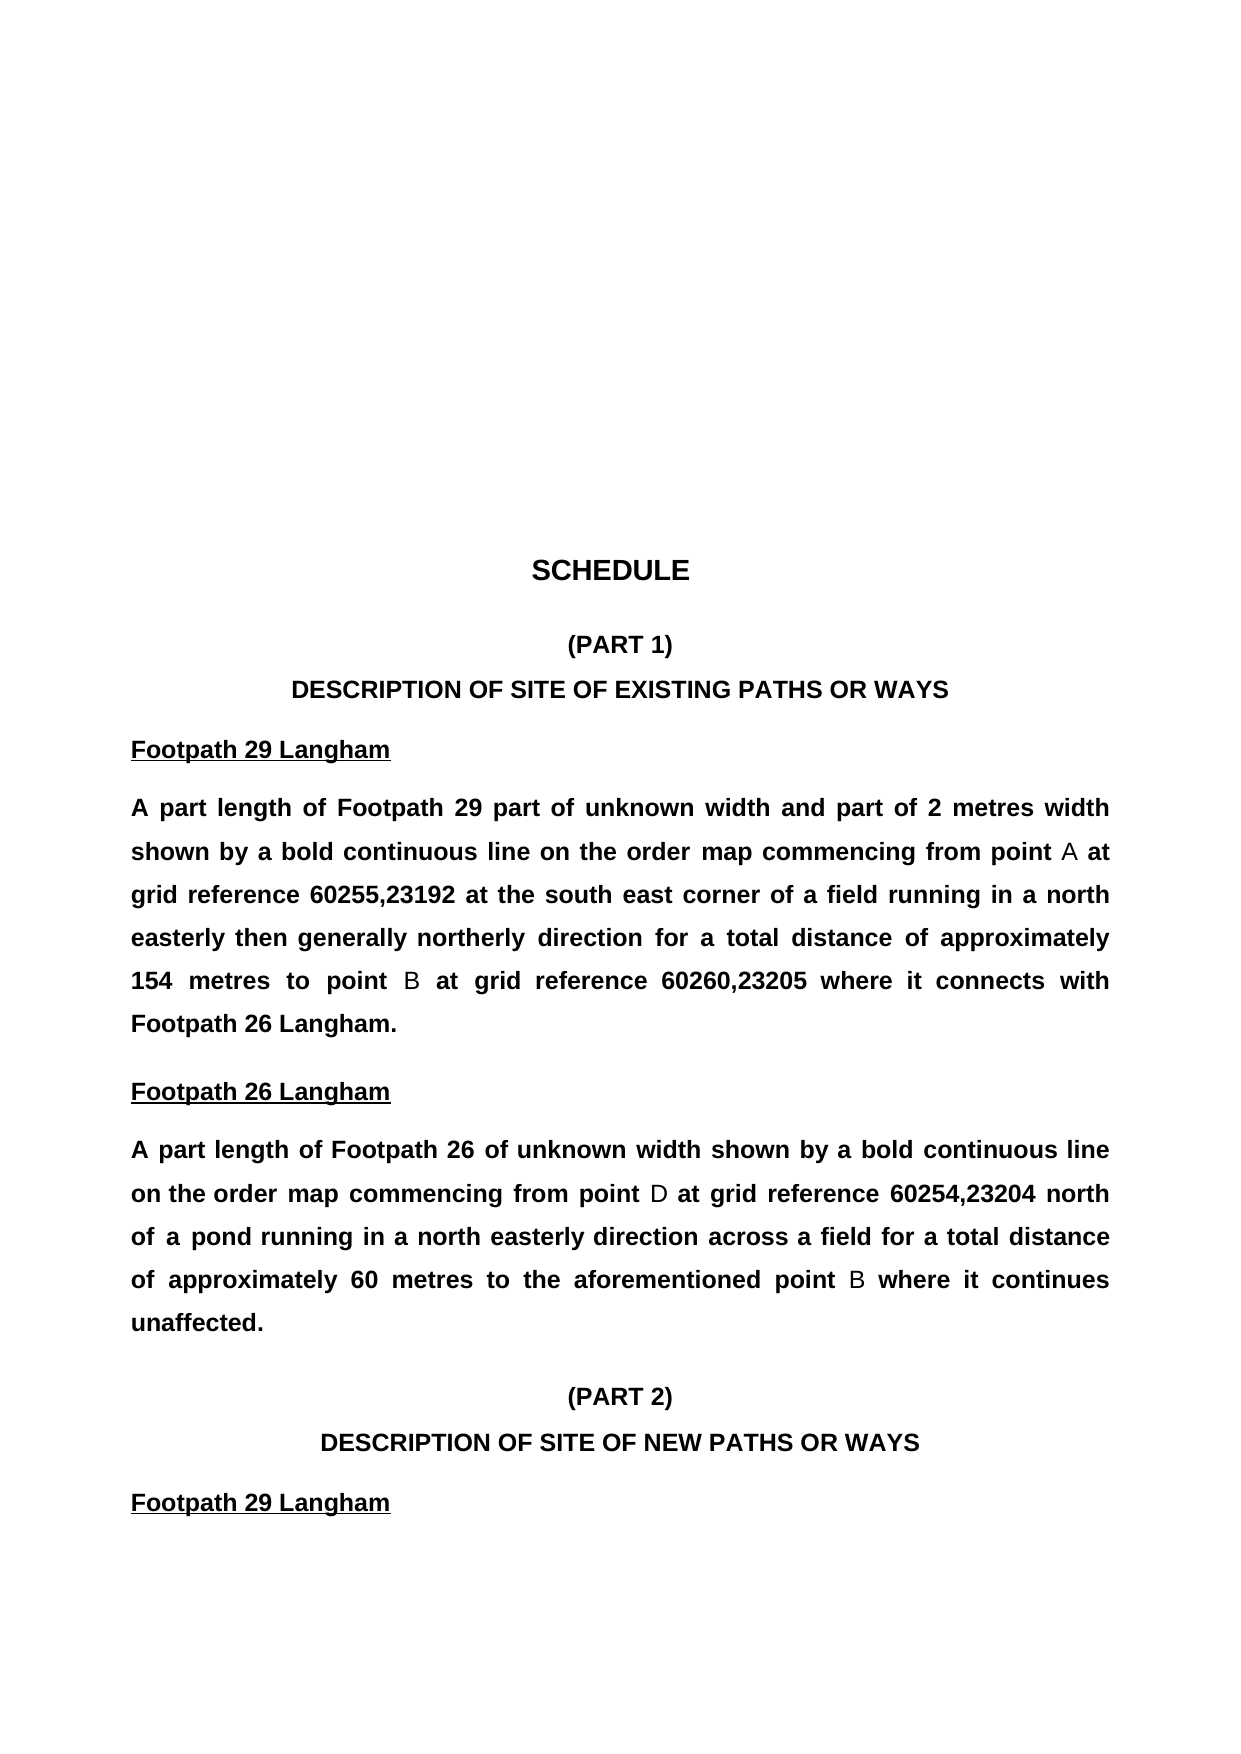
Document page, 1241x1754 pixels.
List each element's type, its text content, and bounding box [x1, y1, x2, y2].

text Footpath 29 Langham [131, 1488, 1122, 1517]
text A part length of Footpath 29 part of unknown width and part of 2 metres width shown by a bold continuous line on the order map commencing from point A at grid reference 60255,23192 at the south east corner of a field running in a north easterly then generally northerly direction for a total distance of approximately 154 metres to point B at grid reference 60260,23205 where it connects with Footpath 26 Langham. [131, 793, 1110, 1038]
text A part length of Footpath 26 of unknown width shown by a bold continuous line on the order map commencing from point D at grid reference 60254,23204 north of a pond running in a north easterly direction across a field for a total distance of approximately 60 metres to the aforementioned point B where it continues unaffected. [131, 1136, 1110, 1337]
text (PART 2) [278, 1382, 962, 1411]
text DESCRIPTION OF SITE OF NEW PATHS OR WAYS [279, 1428, 962, 1456]
text Footpath 29 Langham [131, 735, 1122, 764]
text (PART 1) [278, 630, 962, 658]
text Footpath 26 Langham [131, 1077, 1122, 1106]
title SCHEDULE [331, 553, 891, 587]
text DESCRIPTION OF SITE OF EXISTING PATHS OR WAYS [279, 675, 962, 704]
